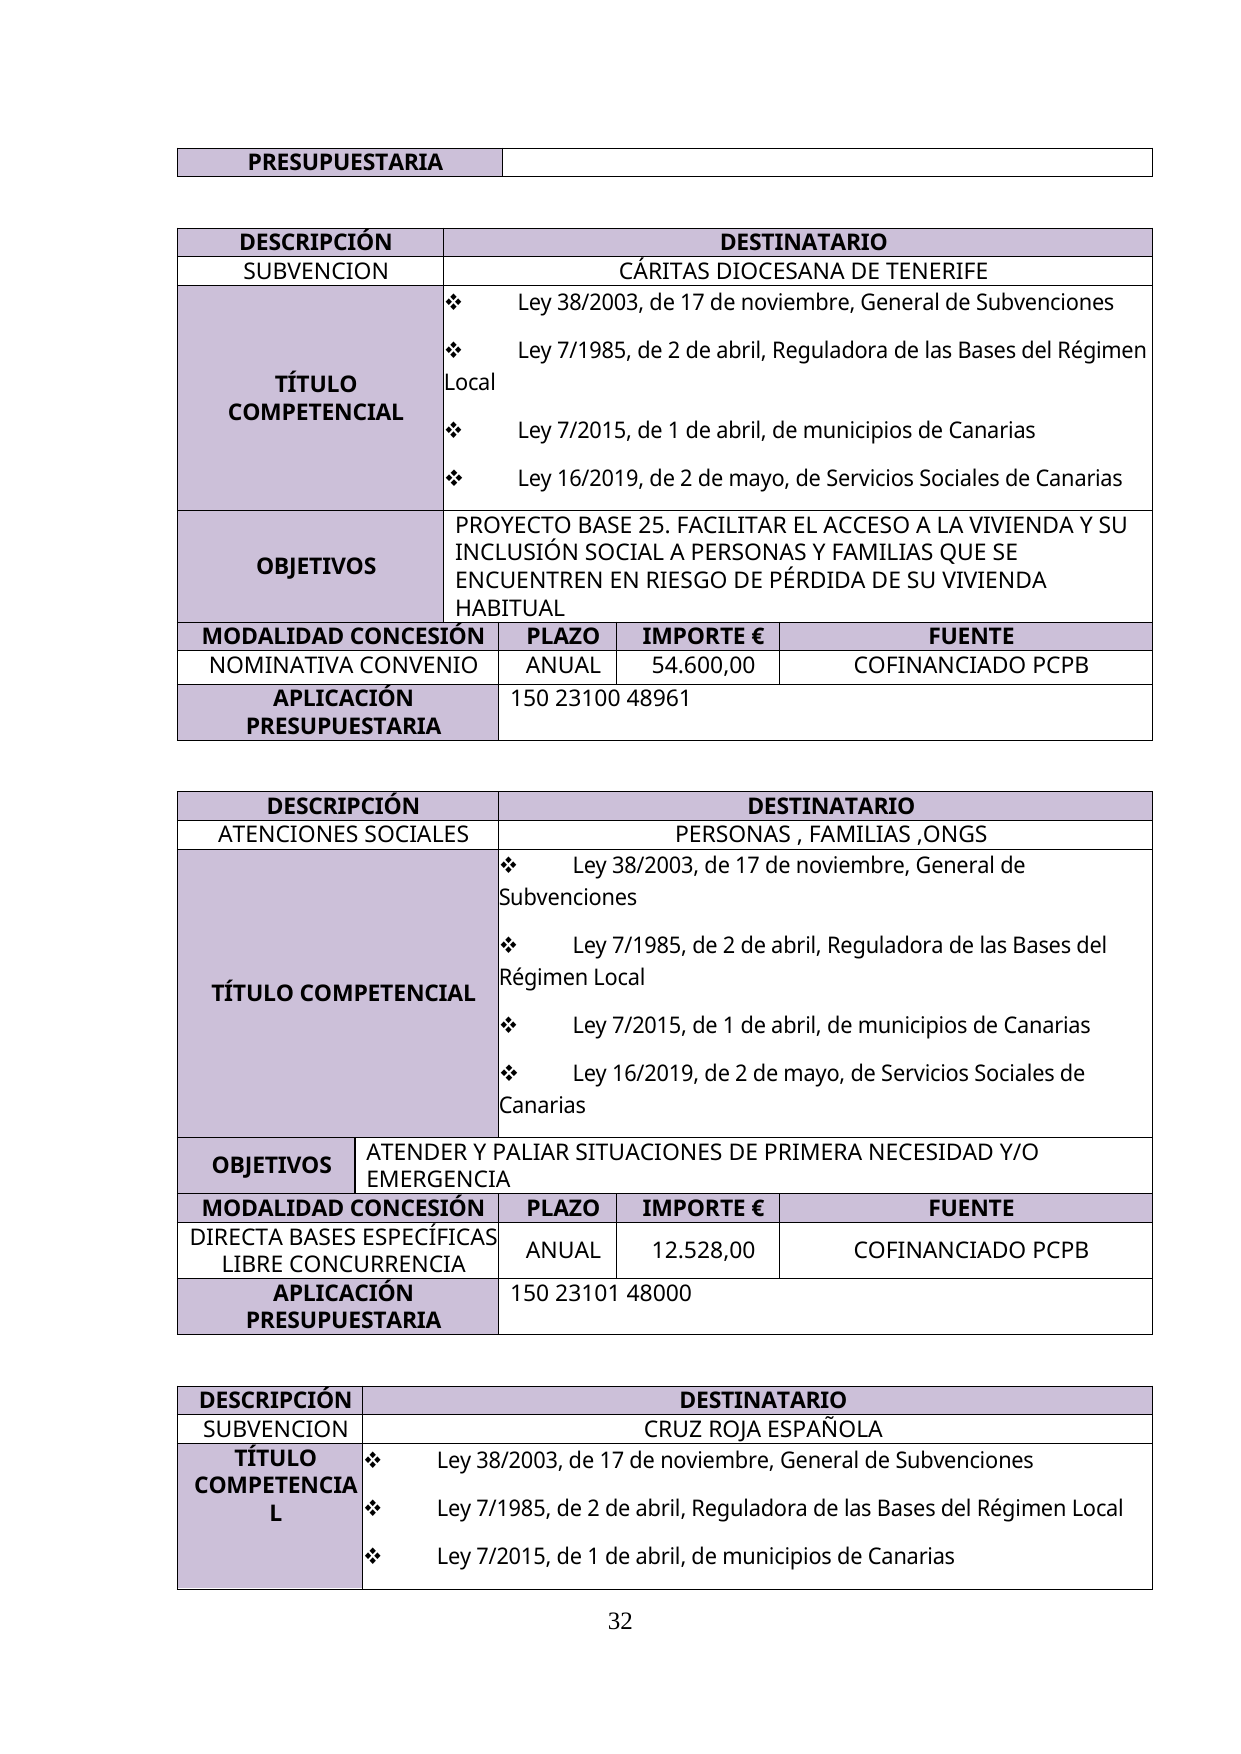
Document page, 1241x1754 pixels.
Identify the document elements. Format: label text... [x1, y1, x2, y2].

table_cell Ley 38/2003, de 17 de noviembre, General de Subvenciones Ley 7/1985, de 2 de abril, Reguladora de las Bases del Régimen Local Ley 7/2015, de 1 de abril, de municipios de Canarias Ley 16/2019, de 2 de mayo, de Servicios Sociales de Canarias [444, 286, 1152, 510]
table_cell TÍTULO COMPETENCIAL [178, 850, 498, 1137]
table_cell FUENTE [780, 1194, 1152, 1222]
table_cell PERSONAS , FAMILIAS ,ONGS [499, 821, 1152, 848]
table_cell APLICACIÓN PRESUPUESTARIA [178, 685, 498, 740]
table_cell SUBVENCION [178, 257, 443, 285]
table_cell DIRECTA BASES ESPECÍFICAS LIBRE CONCURRENCIA [178, 1223, 498, 1278]
table_cell IMPORTE € [617, 623, 779, 650]
table_cell CÁRITAS DIOCESANA DE TENERIFE [444, 257, 1152, 285]
table_cell PLAZO [499, 1194, 616, 1222]
table_cell 150 23101 48000 [499, 1279, 1152, 1334]
table_cell [503, 149, 1152, 176]
table_cell TÍTULO COMPETENCIAL [178, 1444, 362, 1588]
table_cell COFINANCIADO PCPB [780, 651, 1152, 684]
table_cell PROYECTO BASE 25. FACILITAR EL ACCESO A LA VIVIENDA Y SU INCLUSIÓN SOCIAL A PERSONAS Y FAMILIAS QUE SE ENCUENTREN EN RIESGO DE PÉRDIDA DE SU VIVIENDA HABITUAL [444, 511, 1152, 622]
table_cell PLAZO [499, 623, 616, 650]
table_header DESTINATARIO [499, 792, 1152, 820]
table_cell OBJETIVOS [178, 511, 443, 622]
table_cell CRUZ ROJA ESPAÑOLA [363, 1415, 1152, 1443]
table_cell 54.600,00 [617, 651, 779, 684]
table_cell COFINANCIADO PCPB [780, 1223, 1152, 1278]
table_cell ANUAL [499, 651, 616, 684]
table_header DESTINATARIO [363, 1387, 1152, 1414]
table_cell MODALIDAD CONCESIÓN [178, 1194, 498, 1222]
table_header DESCRIPCIÓN [178, 229, 443, 256]
table_cell PRESUPUESTARIA [178, 149, 502, 176]
table_cell ATENCIONES SOCIALES [178, 821, 498, 848]
table_cell IMPORTE € [617, 1194, 779, 1222]
table_cell APLICACIÓN PRESUPUESTARIA [178, 1279, 498, 1334]
table_cell 12.528,00 [617, 1223, 779, 1278]
table_header DESTINATARIO [444, 229, 1152, 256]
table_cell NOMINATIVA CONVENIO [178, 651, 498, 684]
table_header DESCRIPCIÓN [178, 792, 498, 820]
table_cell OBJETIVOS [178, 1138, 354, 1193]
table_cell MODALIDAD CONCESIÓN [178, 623, 498, 650]
table_cell ATENDER Y PALIAR SITUACIONES DE PRIMERA NECESIDAD Y/O EMERGENCIA [356, 1138, 1152, 1193]
table_cell SUBVENCION [178, 1415, 362, 1443]
table_cell 150 23100 48961 [499, 685, 1152, 740]
table_cell FUENTE [780, 623, 1152, 650]
table_header DESCRIPCIÓN [178, 1387, 362, 1414]
table_cell Ley 38/2003, de 17 de noviembre, General de Subvenciones Ley 7/1985, de 2 de abril, Reguladora de las Bases del Régimen Local Ley 7/2015, de 1 de abril, de municipios de Canarias Ley 16/2019, de 2 de mayo, de Servicios Sociales de Canarias [363, 1444, 1152, 1588]
table_cell Ley 38/2003, de 17 de noviembre, General de Subvenciones Ley 7/1985, de 2 de abril, Reguladora de las Bases del Régimen Local Ley 7/2015, de 1 de abril, de municipios de Canarias Ley 16/2019, de 2 de mayo, de Servicios Sociales de Canarias [499, 850, 1152, 1137]
table_cell TÍTULO COMPETENCIAL [178, 286, 443, 510]
table_cell ANUAL [499, 1223, 616, 1278]
